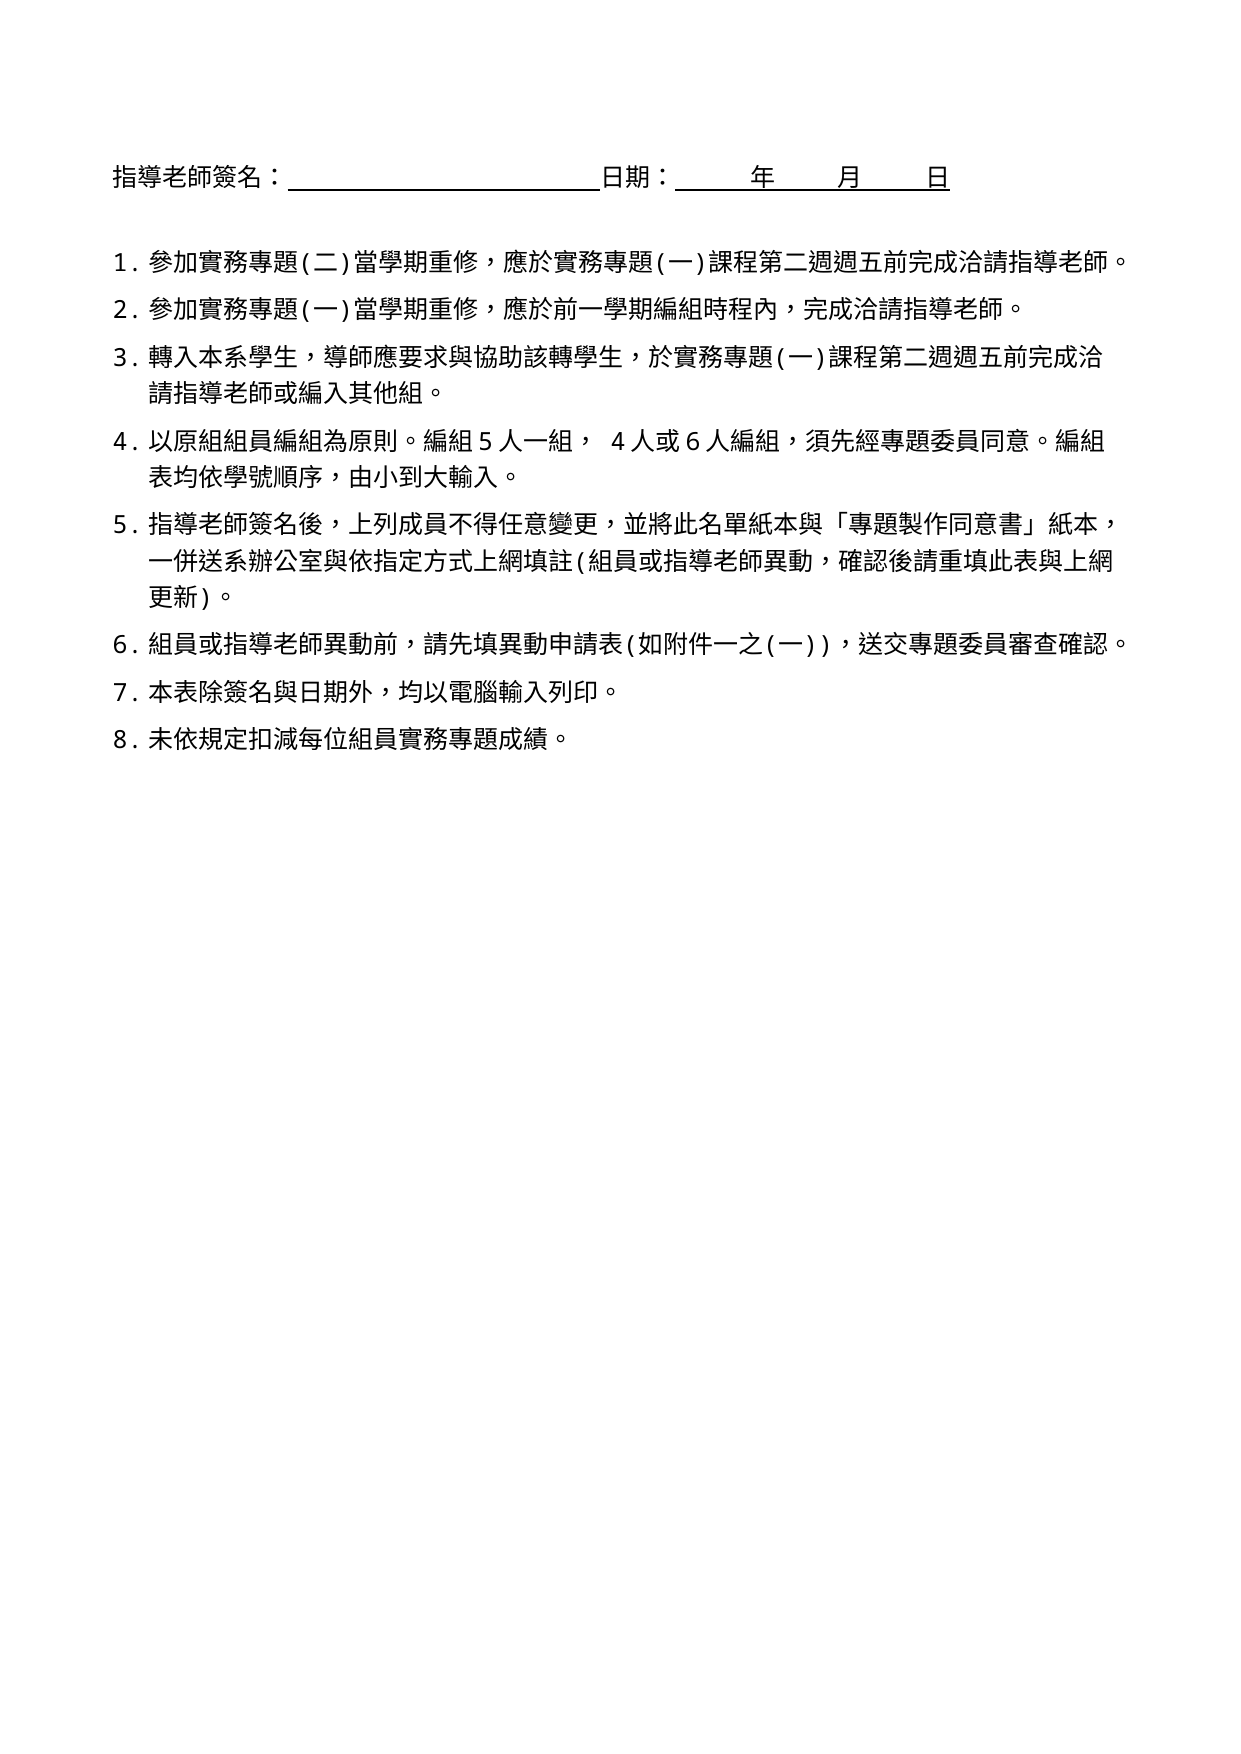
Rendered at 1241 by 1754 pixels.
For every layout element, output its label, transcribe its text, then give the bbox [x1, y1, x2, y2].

list 指導老師簽名後，上列成員不得任意變更，並將此名單紙本與「專題製作同意書」紙本，一併送系辦公室與依指定方式上網填註(組員或指導老師異動，確認後請重填此表與上網更新)。 [112, 505, 1128, 613]
list 轉入本系學生，導師應要求與協助該轉學生，於實務專題(一)課程第二週週五前完成洽請指導老師或編入其他組。 [112, 337, 1128, 410]
list 參加實務專題(一)當學期重修，應於前一學期編組時程內，完成洽請指導老師。 [112, 290, 1128, 326]
list 以原組組員編組為原則。編組5人一組， 4人或6人編組，須先經專題委員同意。編組表均依學號順序，由小到大輸入。 [112, 421, 1128, 493]
list 參加實務專題(二)當學期重修，應於實務專題(一)課程第二週週五前完成洽請指導老師。 [112, 242, 1128, 278]
list 組員或指導老師異動前，請先填異動申請表(如附件一之(一))，送交專題委員審查確認。 [112, 625, 1128, 661]
text 指導老師簽名： 日期： 年 月 日 [112, 134, 1128, 197]
list 未依規定扣減每位組員實務專題成績。 [112, 720, 1128, 756]
list 本表除簽名與日期外，均以電腦輸入列印。 [112, 672, 1128, 708]
